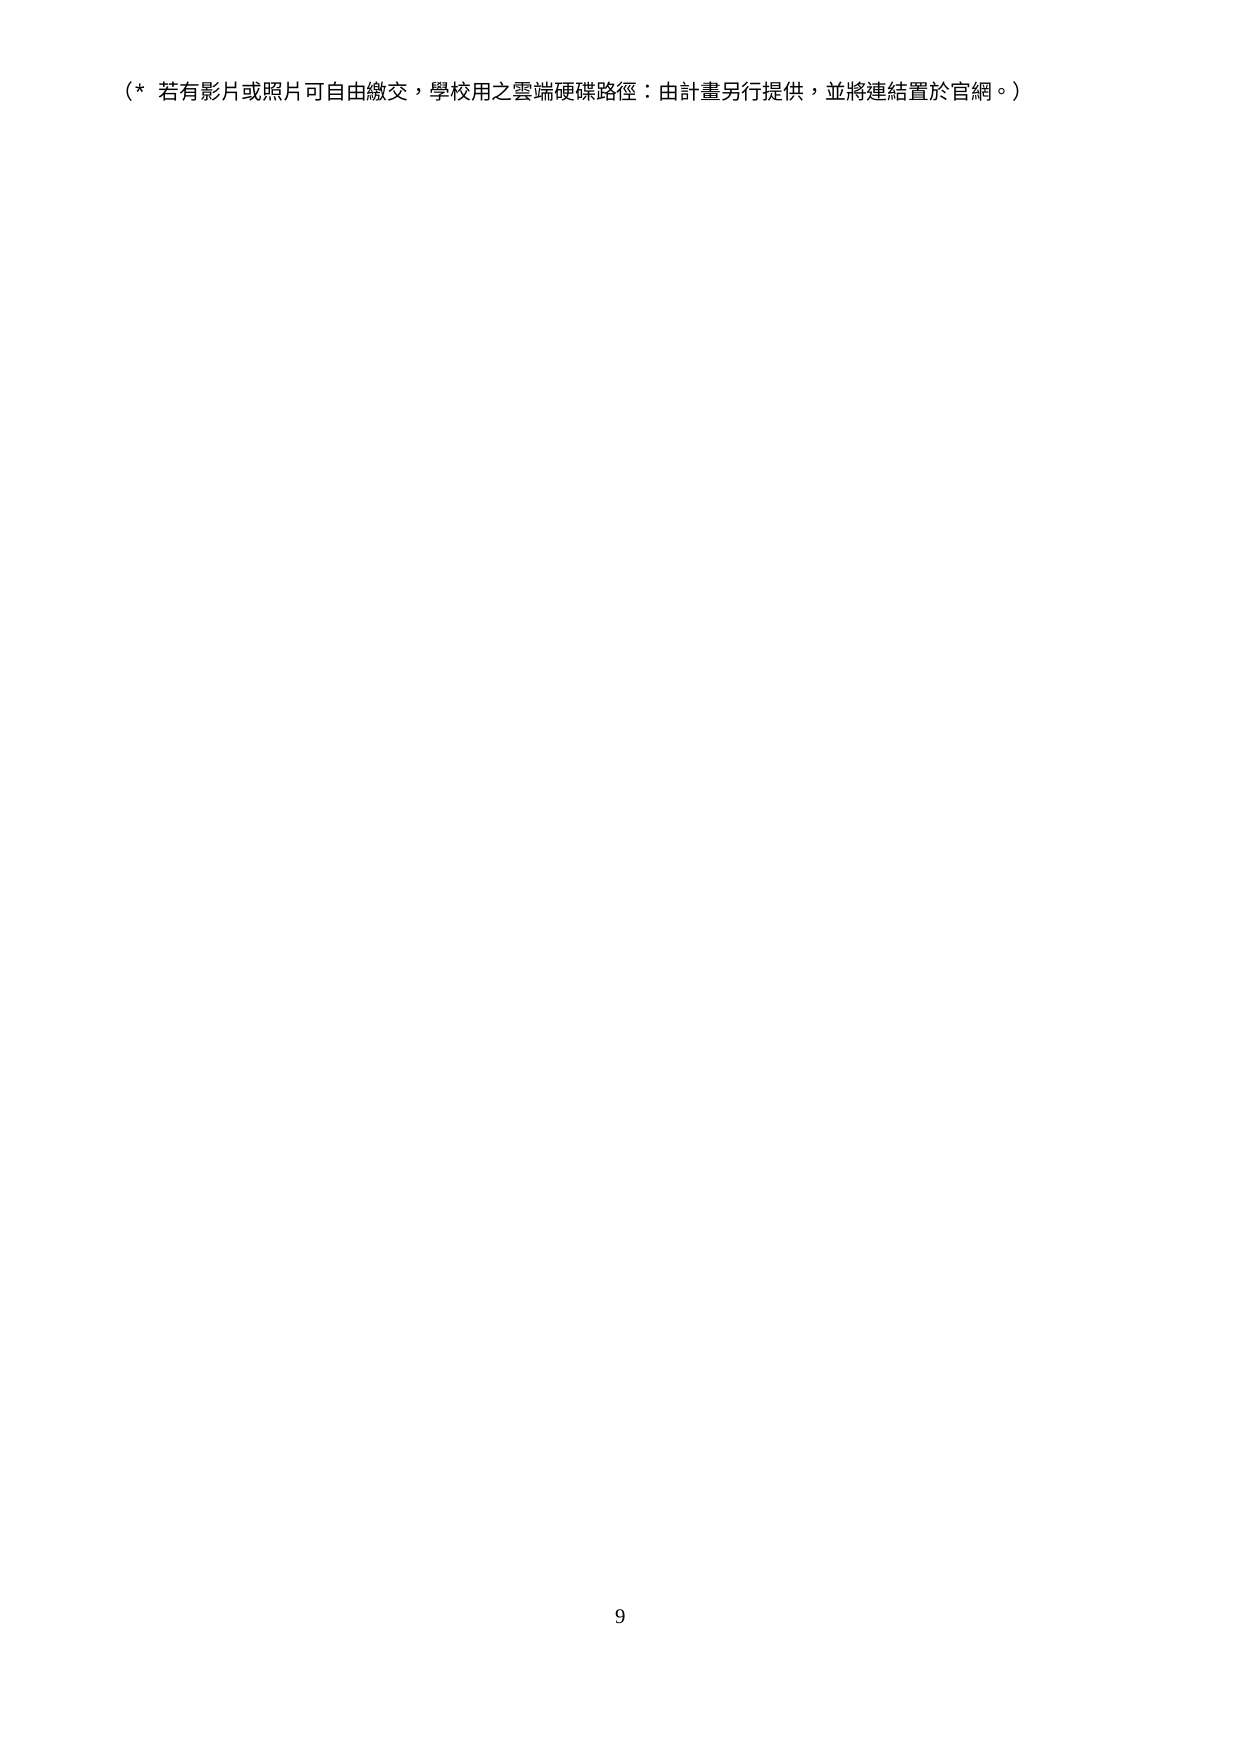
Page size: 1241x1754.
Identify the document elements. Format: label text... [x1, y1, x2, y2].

text （* 若有影片或照片可自由繳交，學校用之雲端硬碟路徑：由計畫另行提供，並將連結置於官網。） [112, 75, 1128, 105]
